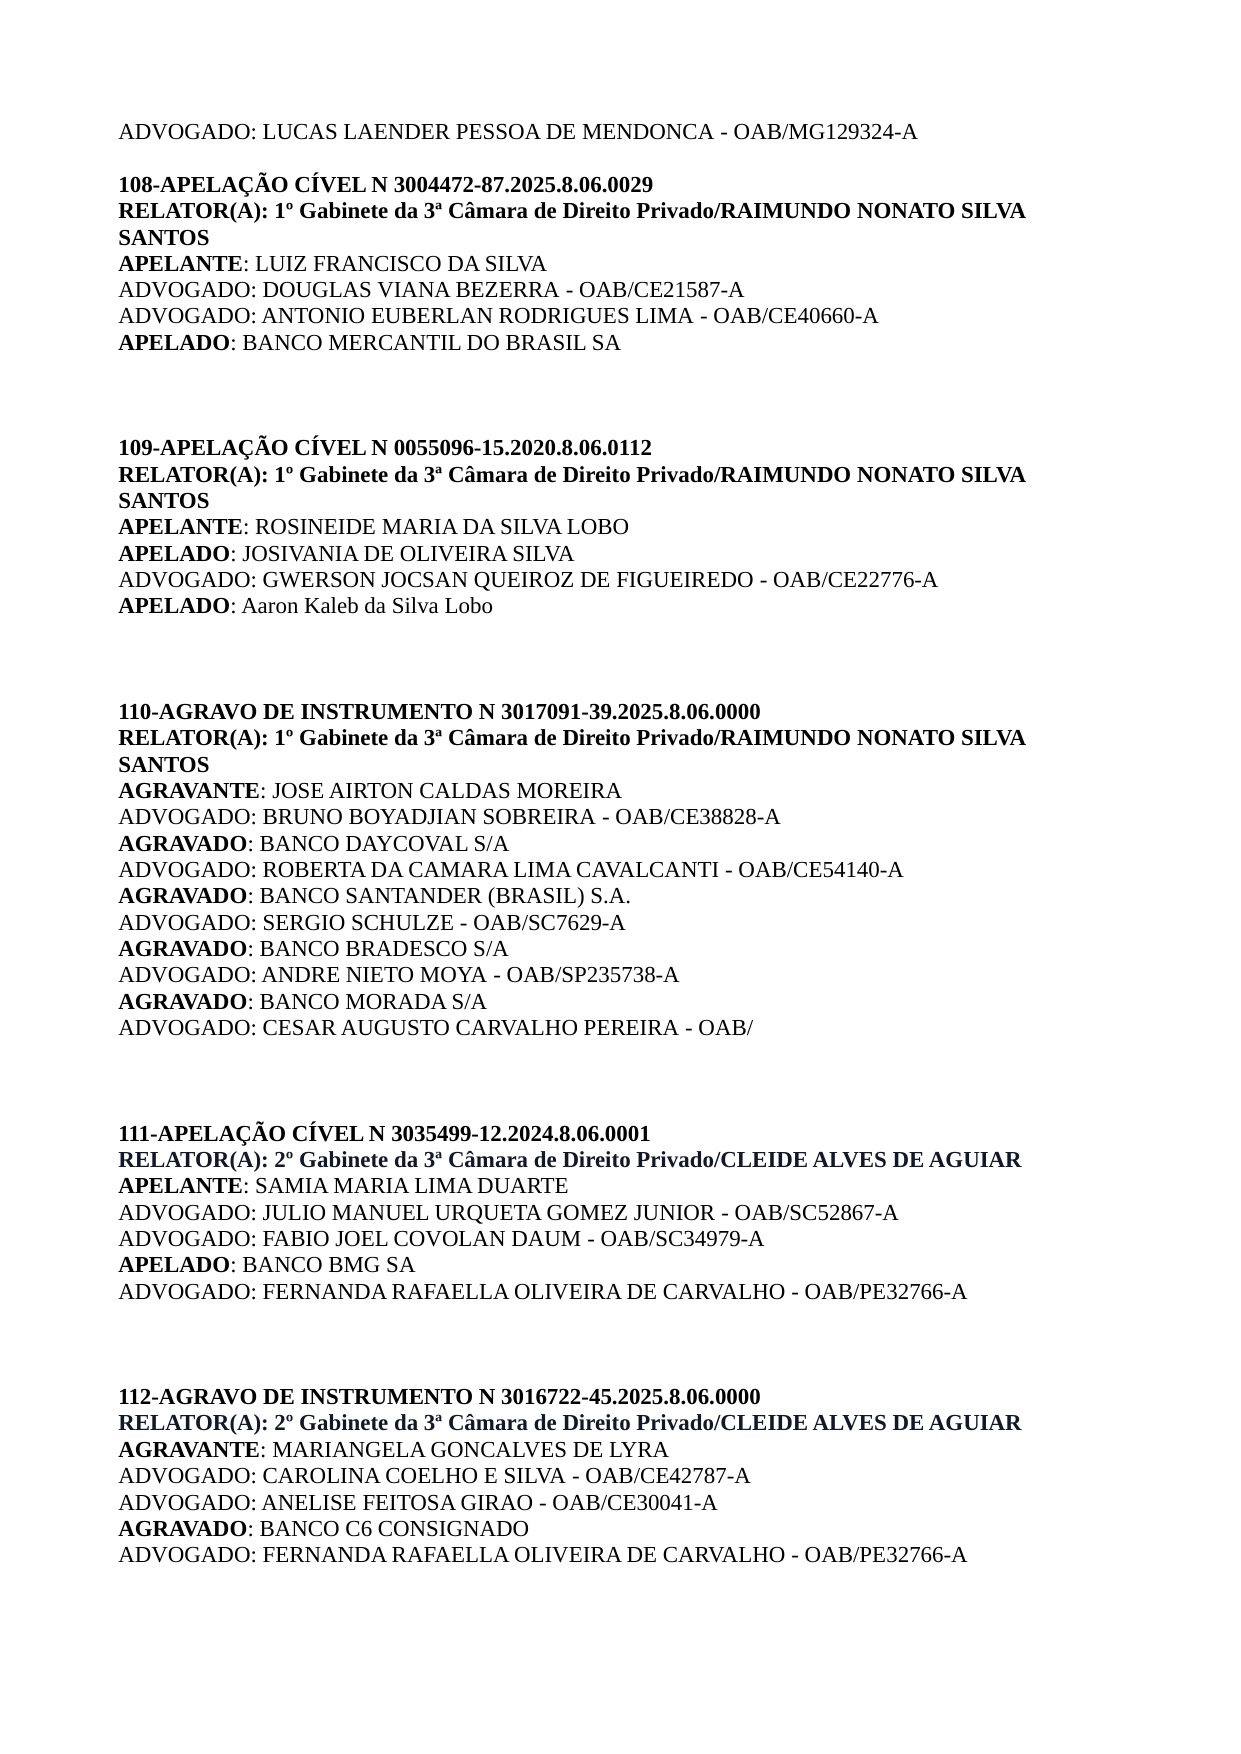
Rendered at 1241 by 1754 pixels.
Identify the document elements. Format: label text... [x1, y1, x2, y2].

text ADVOGADO: LUCAS LAENDER PESSOA DE MENDONCA - OAB/MG129324-A 108-APELAÇÃO CÍVEL N 3004472-87.2025.8.06.0029 RELATOR(A): 1º Gabinete da 3ª Câmara de Direito Privado/RAIMUNDO NONATO SILVA SANTOS APELANTE: LUIZ FRANCISCO DA SILVA ADVOGADO: DOUGLAS VIANA BEZERRA - OAB/CE21587-A ADVOGADO: ANTONIO EUBERLAN RODRIGUES LIMA - OAB/CE40660-A APELADO: BANCO MERCANTIL DO BRASIL SA 109-APELAÇÃO CÍVEL N 0055096-15.2020.8.06.0112 RELATOR(A): 1º Gabinete da 3ª Câmara de Direito Privado/RAIMUNDO NONATO SILVA SANTOS APELANTE: ROSINEIDE MARIA DA SILVA LOBO APELADO: JOSIVANIA DE OLIVEIRA SILVA ADVOGADO: GWERSON JOCSAN QUEIROZ DE FIGUEIREDO - OAB/CE22776-A APELADO: Aaron Kaleb da Silva Lobo 110-AGRAVO DE INSTRUMENTO N 3017091-39.2025.8.06.0000 RELATOR(A): 1º Gabinete da 3ª Câmara de Direito Privado/RAIMUNDO NONATO SILVA SANTOS AGRAVANTE: JOSE AIRTON CALDAS MOREIRA ADVOGADO: BRUNO BOYADJIAN SOBREIRA - OAB/CE38828-A AGRAVADO: BANCO DAYCOVAL S/A ADVOGADO: ROBERTA DA CAMARA LIMA CAVALCANTI - OAB/CE54140-A AGRAVADO: BANCO SANTANDER (BRASIL) S.A. ADVOGADO: SERGIO SCHULZE - OAB/SC7629-A AGRAVADO: BANCO BRADESCO S/A ADVOGADO: ANDRE NIETO MOYA - OAB/SP235738-A AGRAVADO: BANCO MORADA S/A ADVOGADO: CESAR AUGUSTO CARVALHO PEREIRA - OAB/ 111-APELAÇÃO CÍVEL N 3035499-12.2024.8.06.0001 RELATOR(A): 2º Gabinete da 3ª Câmara de Direito Privado/CLEIDE ALVES DE AGUIAR APELANTE: SAMIA MARIA LIMA DUARTE ADVOGADO: JULIO MANUEL URQUETA GOMEZ JUNIOR - OAB/SC52867-A ADVOGADO: FABIO JOEL COVOLAN DAUM - OAB/SC34979-A APELADO: BANCO BMG SA ADVOGADO: FERNANDA RAFAELLA OLIVEIRA DE CARVALHO - OAB/PE32766-A 112-AGRAVO DE INSTRUMENTO N 3016722-45.2025.8.06.0000 RELATOR(A): 2º Gabinete da 3ª Câmara de Direito Privado/CLEIDE ALVES DE AGUIAR AGRAVANTE: MARIANGELA GONCALVES DE LYRA ADVOGADO: CAROLINA COELHO E SILVA - OAB/CE42787-A ADVOGADO: ANELISE FEITOSA GIRAO - OAB/CE30041-A AGRAVADO: BANCO C6 CONSIGNADO ADVOGADO: FERNANDA RAFAELLA OLIVEIRA DE CARVALHO - OAB/PE32766-A [118, 118, 1122, 1620]
